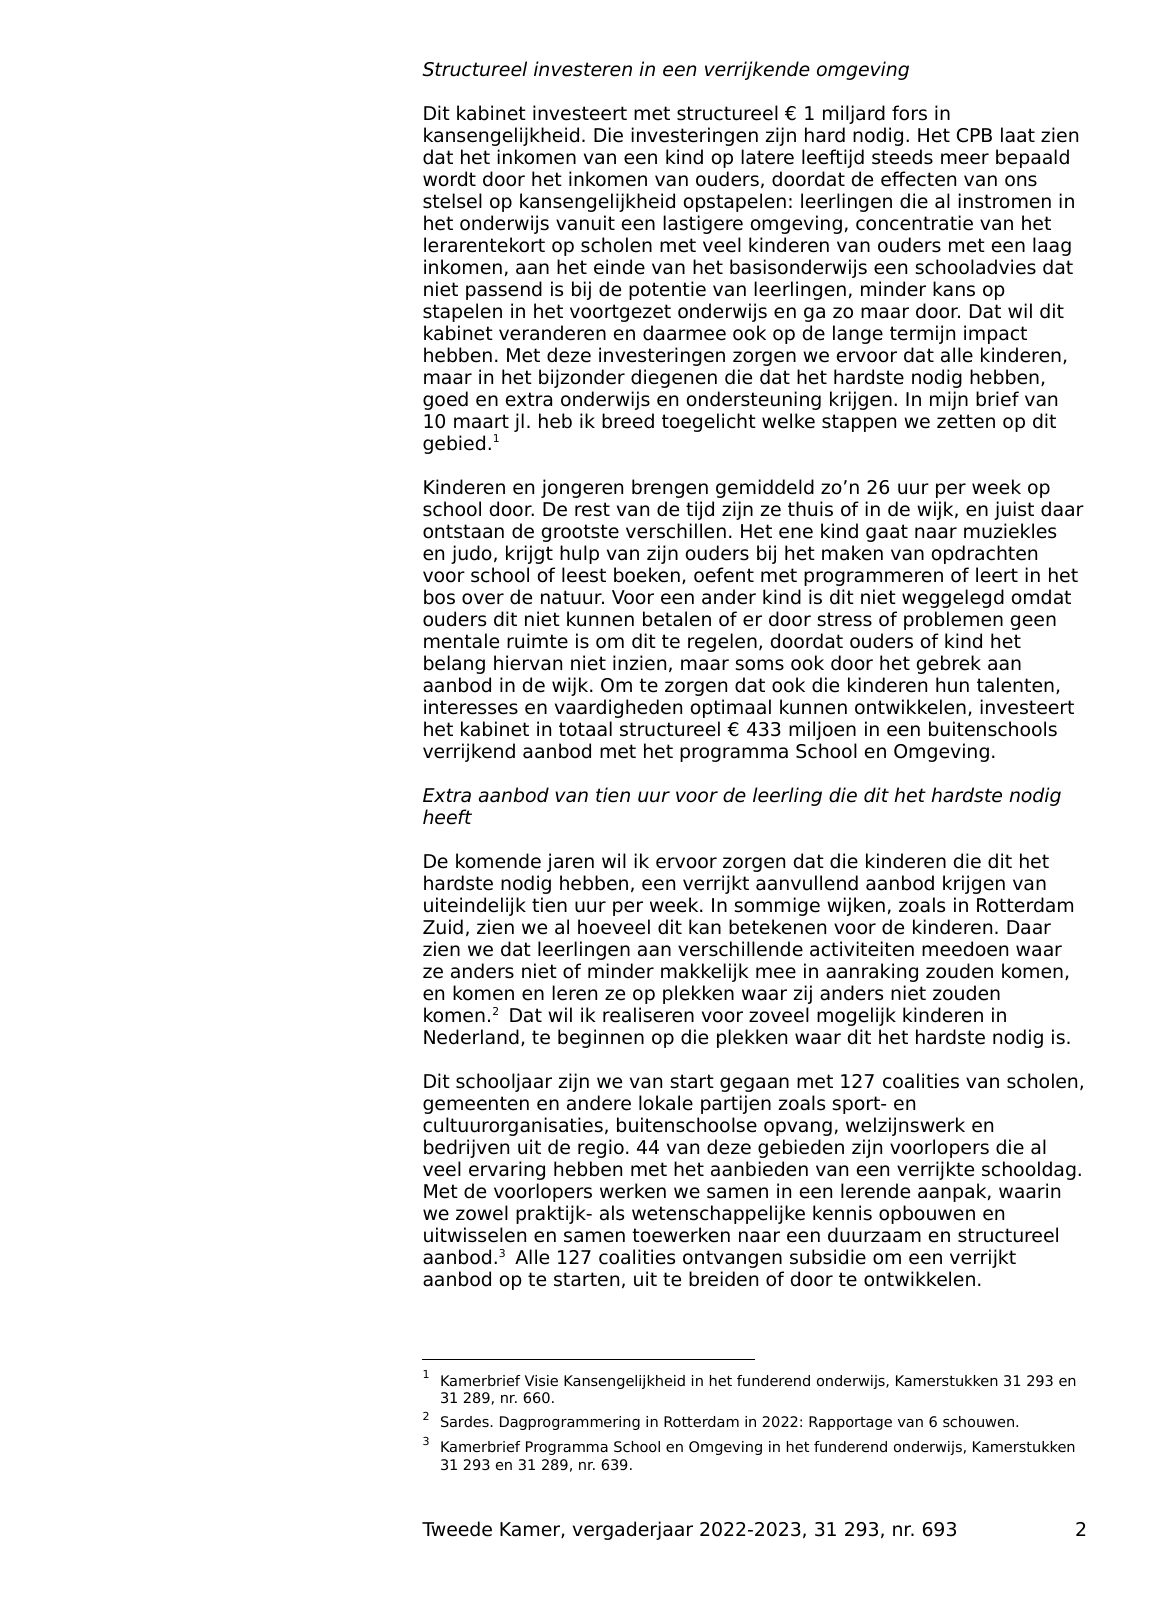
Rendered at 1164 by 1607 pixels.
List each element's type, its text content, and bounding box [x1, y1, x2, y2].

text Kamerbrief Visie Kansengelijkheid in het funderend onderwijs, Kamerstukken 31 293 en 31 289, nr. 660. [422, 1368, 1087, 1407]
text Kinderen en jongeren brengen gemiddeld zo’n 26 uur per week op school door. De rest van de tijd zijn ze thuis of in de wijk, en juist daar ontstaan de grootste verschillen. Het ene kind gaat naar muziekles en judo, krijgt hulp van zijn ouders bij het maken van opdrachten voor school of leest boeken, oefent met programmeren of leert in het bos over de natuur. Voor een ander kind is dit niet weggelegd omdat ouders dit niet kunnen betalen of er door stress of problemen geen mentale ruimte is om dit te regelen, doordat ouders of kind het belang hiervan niet inzien, maar soms ook door het gebrek aan aanbod in de wijk. Om te zorgen dat ook die kinderen hun talenten, interesses en vaardigheden optimaal kunnen ontwikkelen, investeert het kabinet in totaal structureel € 433 miljoen in een buitenschools verrijkend aanbod met het programma School en Omgeving. [422, 477, 1087, 763]
text Sardes. Dagprogrammering in Rotterdam in 2022: Rapportage van 6 schouwen. [422, 1410, 1087, 1432]
subtitle Structureel investeren in een verrijkende omgeving [422, 59, 1087, 81]
subtitle Extra aanbod van tien uur voor de leerling die dit het hardste nodig heeft [422, 785, 1087, 829]
text Kamerbrief Programma School en Omgeving in het funderend onderwijs, Kamerstukken 31 293 en 31 289, nr. 639. [422, 1435, 1087, 1474]
text Dit schooljaar zijn we van start gegaan met 127 coalities van scholen, gemeenten en andere lokale partijen zoals sport- en cultuurorganisaties, buitenschoolse opvang, welzijnswerk en bedrijven uit de regio. 44 van deze gebieden zijn voorlopers die al veel ervaring hebben met het aanbieden van een verrijkte schooldag. Met de voorlopers werken we samen in een lerende aanpak, waarin we zowel praktijk- als wetenschappelijke kennis opbouwen en uitwisselen en samen toewerken naar een duurzaam en structureel aanbod. Alle 127 coalities ontvangen subsidie om een verrijkt aanbod op te starten, uit te breiden of door te ontwikkelen. [422, 1071, 1087, 1291]
text De komende jaren wil ik ervoor zorgen dat die kinderen die dit het hardste nodig hebben, een verrijkt aanvullend aanbod krijgen van uiteindelijk tien uur per week. In sommige wijken, zoals in Rotterdam Zuid, zien we al hoeveel dit kan betekenen voor de kinderen. Daar zien we dat leerlingen aan verschillende activiteiten meedoen waar ze anders niet of minder makkelijk mee in aanraking zouden komen, en komen en leren ze op plekken waar zij anders niet zouden komen. Dat wil ik realiseren voor zoveel mogelijk kinderen in Nederland, te beginnen op die plekken waar dit het hardste nodig is. [422, 851, 1087, 1049]
text Dit kabinet investeert met structureel € 1 miljard fors in kansengelijkheid. Die investeringen zijn hard nodig. Het CPB laat zien dat het inkomen van een kind op latere leeftijd steeds meer bepaald wordt door het inkomen van ouders, doordat de effecten van ons stelsel op kansengelijkheid opstapelen: leerlingen die al instromen in het onderwijs vanuit een lastigere omgeving, concentratie van het lerarentekort op scholen met veel kinderen van ouders met een laag inkomen, aan het einde van het basisonderwijs een schooladvies dat niet passend is bij de potentie van leerlingen, minder kans op stapelen in het voortgezet onderwijs en ga zo maar door. Dat wil dit kabinet veranderen en daarmee ook op de lange termijn impact hebben. Met deze investeringen zorgen we ervoor dat alle kinderen, maar in het bijzonder diegenen die dat het hardste nodig hebben, goed en extra onderwijs en ondersteuning krijgen. In mijn brief van 10 maart jl. heb ik breed toegelicht welke stappen we zetten op dit gebied. [422, 103, 1087, 455]
